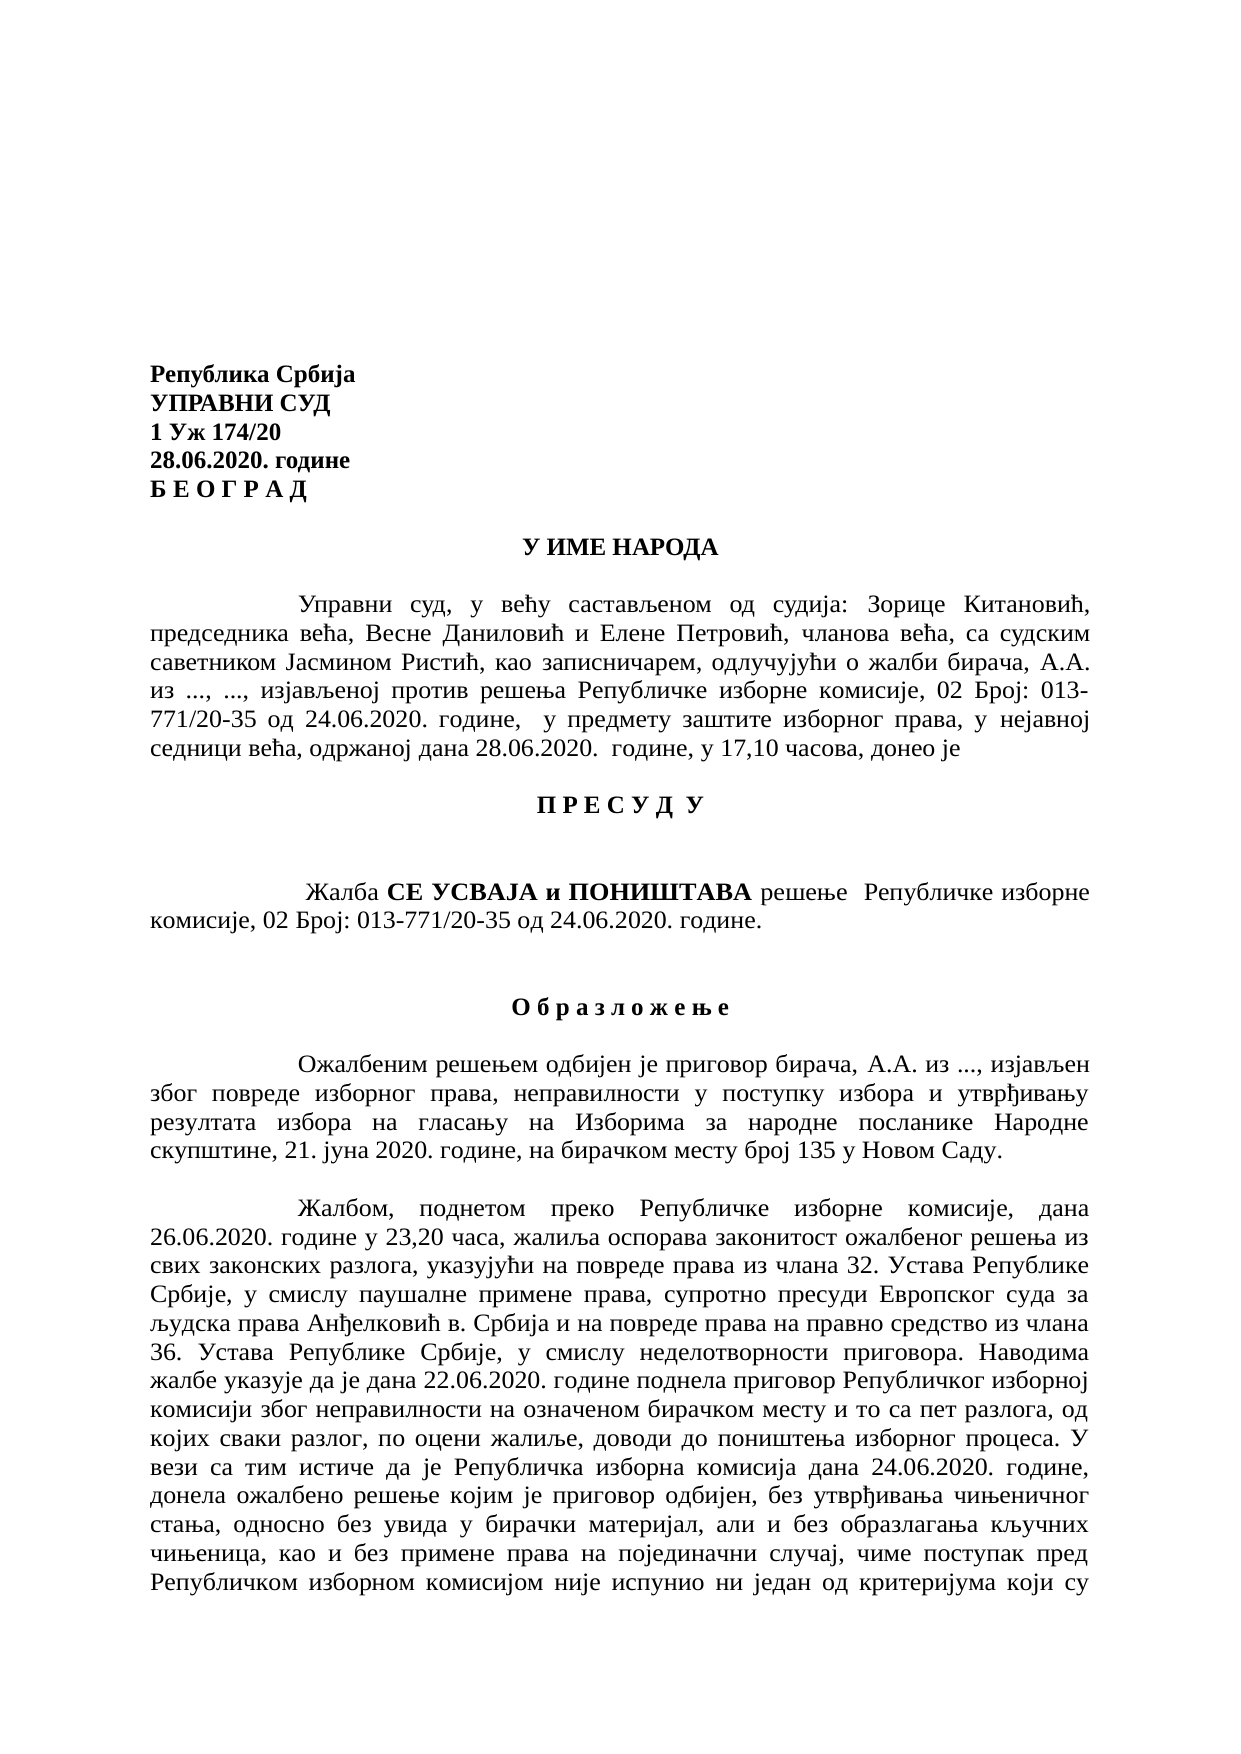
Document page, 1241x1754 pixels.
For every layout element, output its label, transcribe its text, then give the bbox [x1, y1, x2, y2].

text У ИМЕ НАРОДА [150, 532, 1090, 560]
text О б р а з л о ж е њ е [150, 992, 1090, 1020]
text Република Србија [150, 148, 1090, 388]
text Ожалбеним решењем одбијен је приговор бирача, А.А. из ..., изјављен због повреде изборног права, неправилности у поступку избора и утврђивању резултата избора на гласању на Изборима за народне посланике Народне скупштине, 21. јуна 2020. године, на бирачком месту број 135 у Новом Саду. [150, 1049, 1090, 1164]
text Жалбом, поднетом преко Републичке изборне комисије, дана 26.06.2020. године у 23,20 часа, жалиља оспорава законитост ожалбеног решења из свих законских разлога, указујући на повреде права из члана 32. Устава Републике Србије, у смислу паушалне примене права, супротно пресуди Европског суда за људска права Анђелковић в. Србија и на повреде права на правно средство из члана 36. Устава Републике Србије, у смислу неделотворности приговора. Наводима жалбе указује да је дана 22.06.2020. године поднела приговор Републичког изборној комисији због неправилности на означеном бирачком месту и то са пет разлога, од којих сваки разлог, по оцени жалиље, доводи до поништења изборног процеса. У вези са тим истиче да је Републичка изборна комисија дана 24.06.2020. године, донела ожалбено решење којим је приговор одбијен, без утврђивања чињеничног стања, односно без увида у бирачки материјал, али и без образлагања кључних чињеница, као и без примене права на појединачни случај, чиме поступак пред Републичком изборном комисијом није испунио ни један од критеријума који су [150, 1193, 1090, 1595]
text 1 Уж 174/20 [150, 417, 1090, 445]
text УПРАВНИ СУД [150, 388, 1090, 417]
text Жалба СЕ УСВАЈА и ПОНИШТАВА решење Републичке изборне комисије, 02 Број: 013-771/20-35 од 24.06.2020. године. [150, 877, 1090, 934]
text Управни суд, у већу састављеном од судија: Зорице Китановић, председника већа, Весне Даниловић и Елене Петровић, чланова већа, са судским саветником Јасмином Ристић, као записничарем, одлучујући о жалби бирача, А.А. из ..., ..., изјављеној против решења Републичке изборне комисије, 02 Број: 013-771/20-35 од 24.06.2020. године, у предмету заштите изборног права, у нејавној седници већа, одржаној дана 28.06.2020. године, у 17,10 часова, донео је [150, 589, 1090, 762]
text 28.06.2020. године [150, 445, 1090, 474]
text П Р Е С У Д У [150, 790, 1090, 819]
text Б Е О Г Р А Д [150, 474, 1090, 503]
